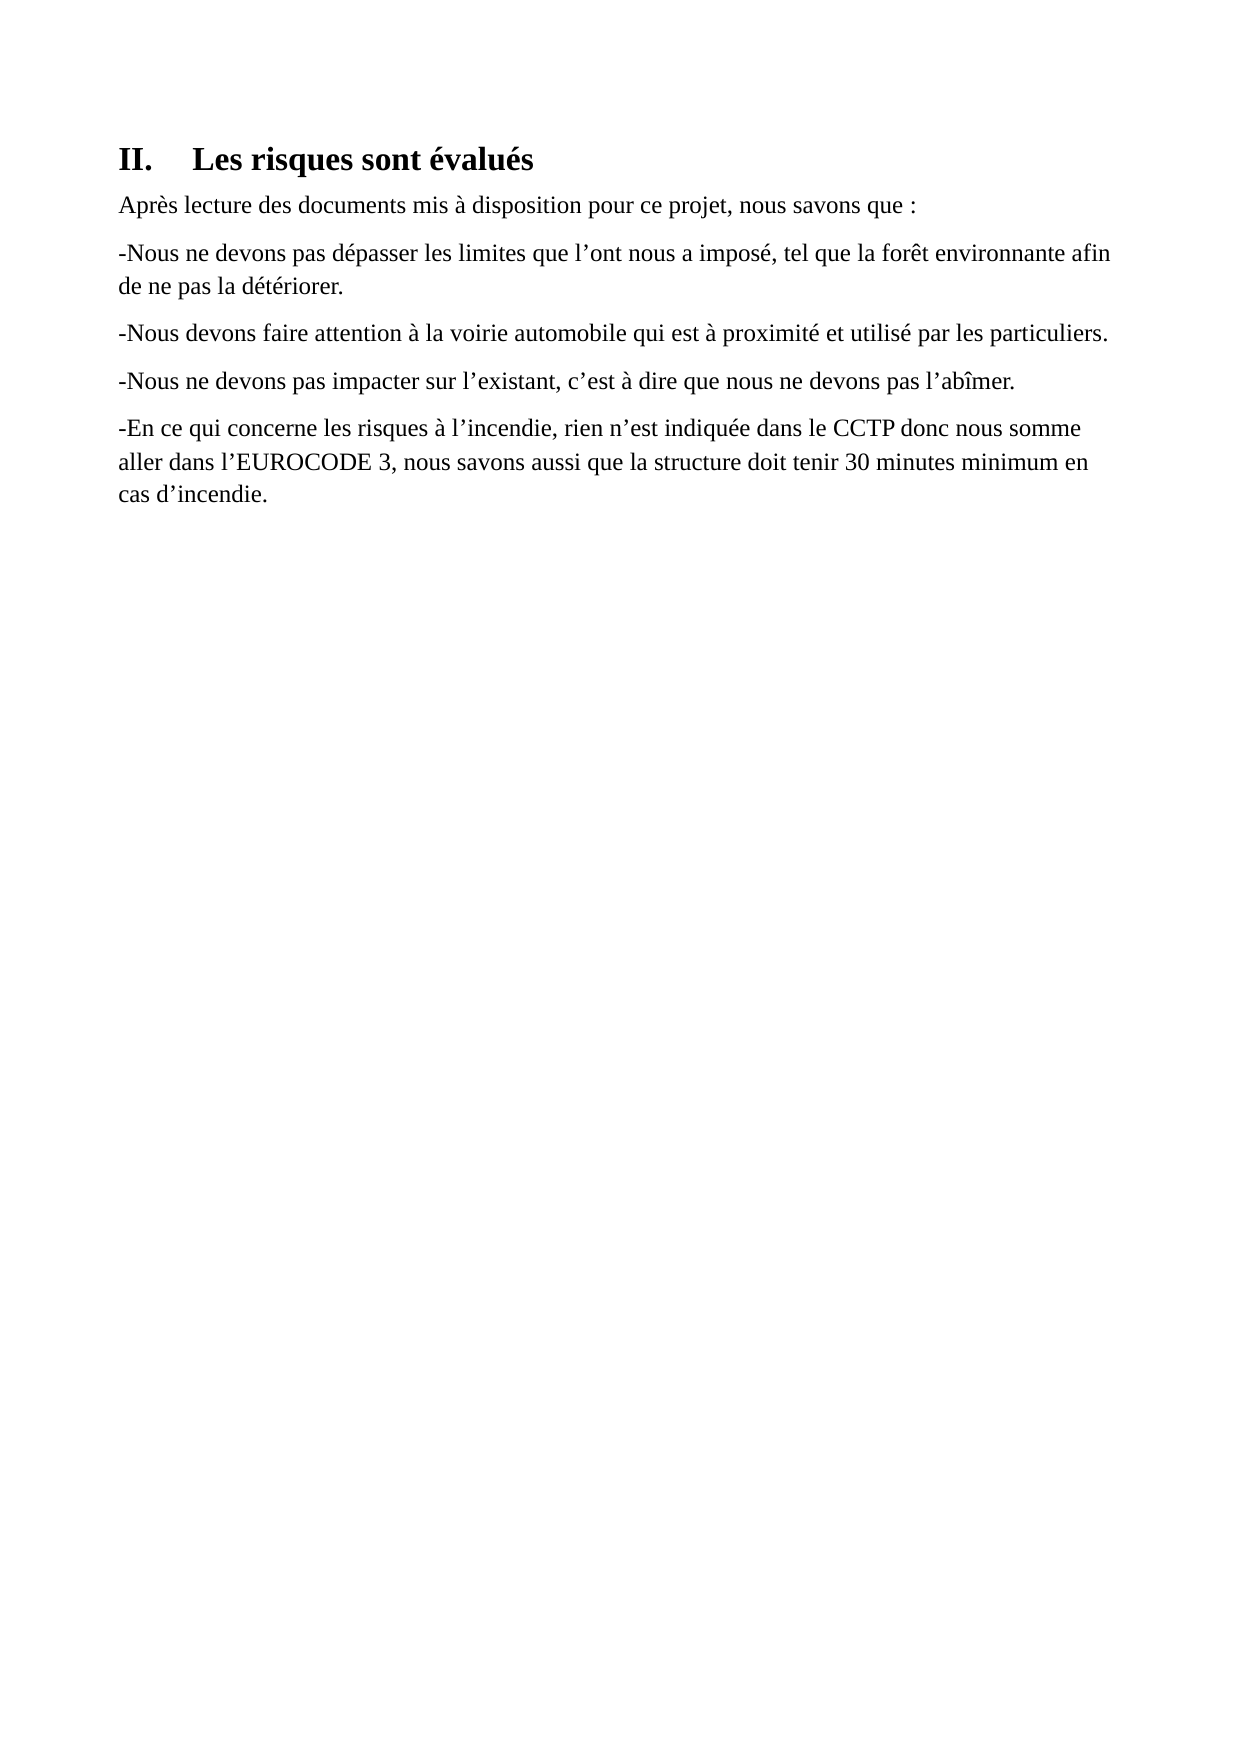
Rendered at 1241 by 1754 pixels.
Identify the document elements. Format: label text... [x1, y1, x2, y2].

subtitle Les risques sont évalués [118, 139, 1122, 178]
text Après lecture des documents mis à disposition pour ce projet, nous savons que : [118, 190, 1122, 219]
text -En ce qui concerne les risques à l’incendie, rien n’est indiquée dans le CCTP donc nous somme aller dans l’EUROCODE 3, nous savons aussi que la structure doit tenir 30 minutes minimum en cas d’incendie. [118, 413, 1122, 508]
text -Nous devons faire attention à la voirie automobile qui est à proximité et utilisé par les particuliers. [118, 318, 1122, 347]
text -Nous ne devons pas dépasser les limites que l’ont nous a imposé, tel que la forêt environnante afin de ne pas la détériorer. [118, 238, 1122, 299]
text -Nous ne devons pas impacter sur l’existant, c’est à dire que nous ne devons pas l’abîmer. [118, 366, 1122, 395]
